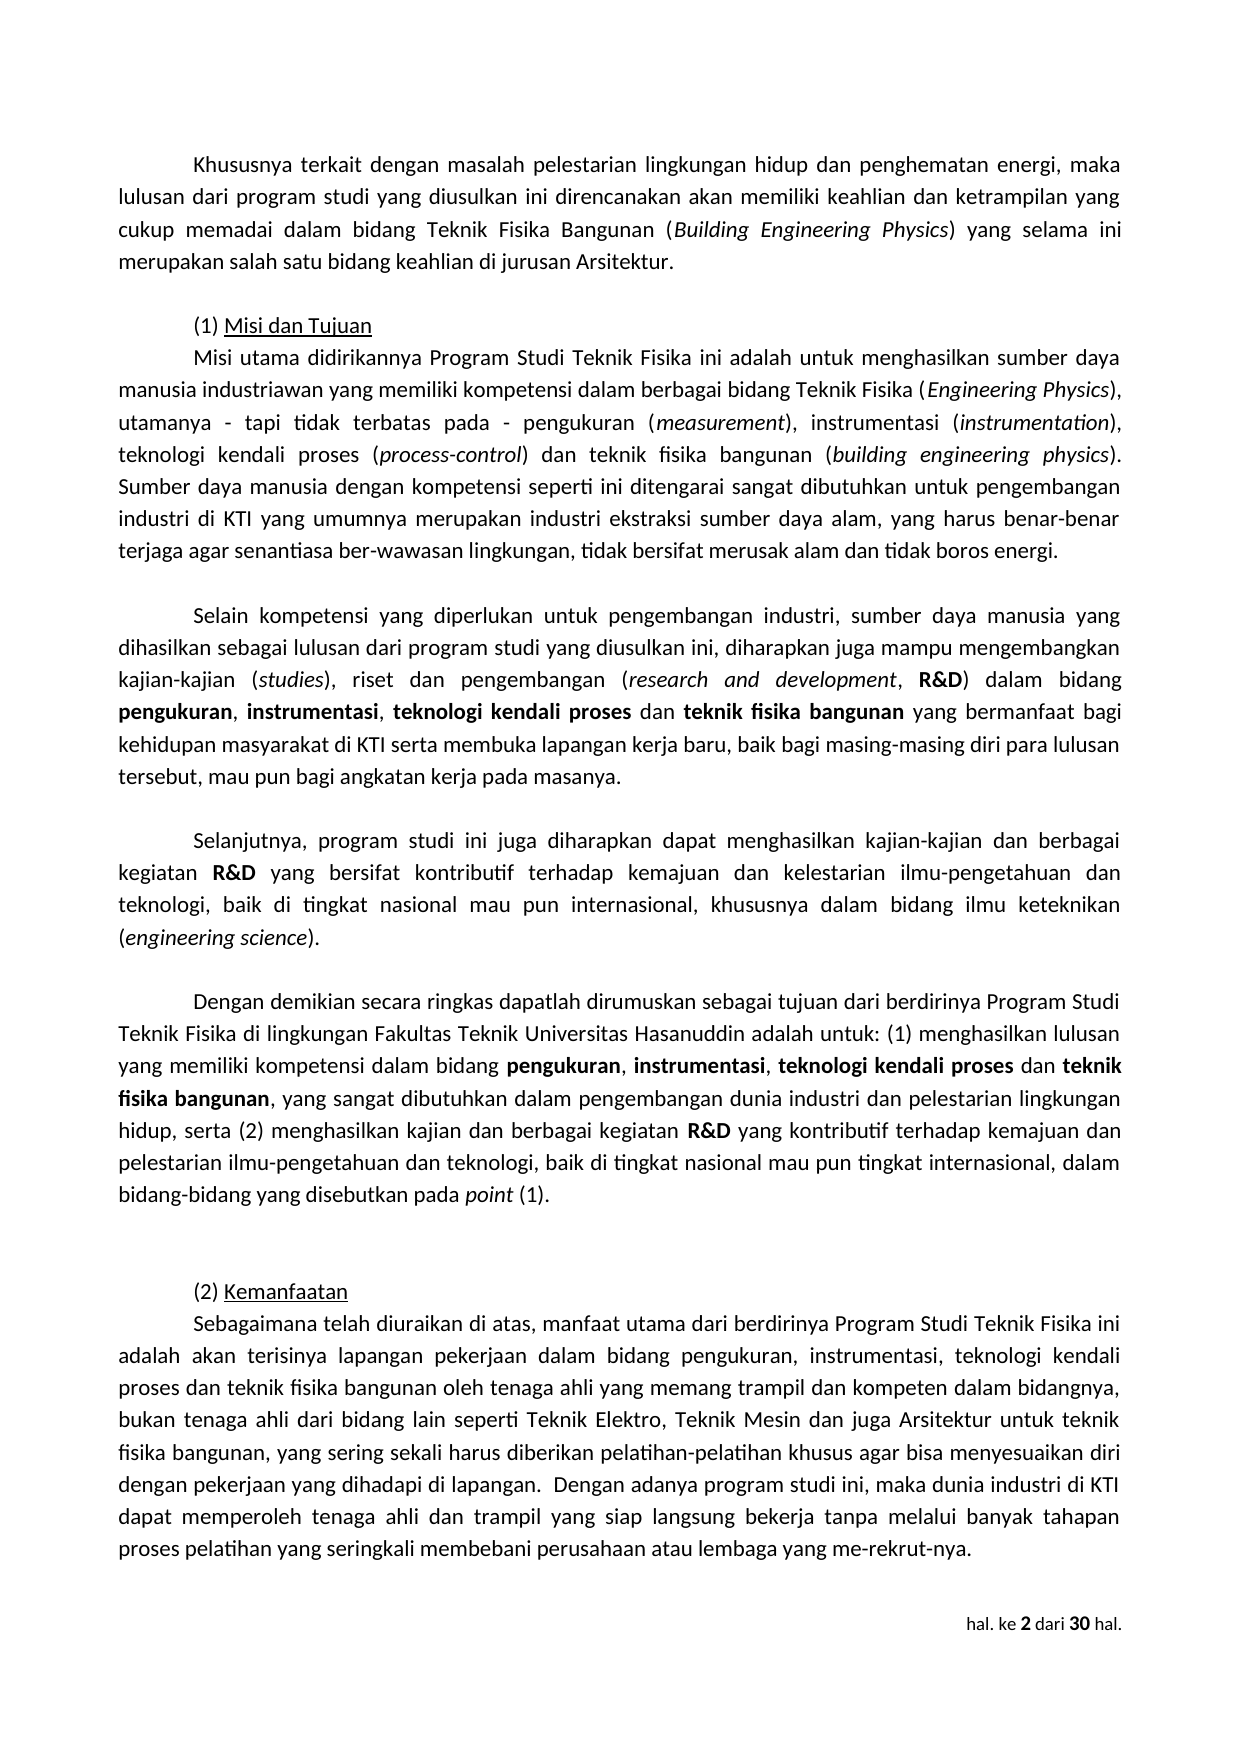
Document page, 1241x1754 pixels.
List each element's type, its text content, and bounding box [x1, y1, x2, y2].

text (1) Misi dan Tujuan [118, 311, 1122, 339]
text Selanjutnya, program studi ini juga diharapkan dapat menghasilkan kajian-kajian dan berbagai kegiatan R&D yang bersifat kontributif terhadap kemajuan dan kelestarian ilmu-pengetahuan dan teknologi, baik di tingkat nasional mau pun internasional, khususnya dalam bidang ilmu keteknikan (engineering science). [118, 826, 1122, 951]
text Dengan demikian secara ringkas dapatlah dirumuskan sebagai tujuan dari berdirinya Program Studi Teknik Fisika di lingkungan Fakultas Teknik Universitas Hasanuddin adalah untuk: (1) menghasilkan lulusan yang memiliki kompetensi dalam bidang pengukuran, instrumentasi, teknologi kendali proses dan teknik fisika bangunan, yang sangat dibutuhkan dalam pengembangan dunia industri dan pelestarian lingkungan hidup, serta (2) menghasilkan kajian dan berbagai kegiatan R&D yang kontributif terhadap kemajuan dan pelestarian ilmu-pengetahuan dan teknologi, baik di tingkat nasional mau pun tingkat internasional, dalam bidang-bidang yang disebutkan pada point (1). [118, 987, 1122, 1208]
text Khususnya terkait dengan masalah pelestarian lingkungan hidup dan penghematan energi, maka lulusan dari program studi yang diusulkan ini direncanakan akan memiliki keahlian dan ketrampilan yang cukup memadai dalam bidang Teknik Fisika Bangunan (Building Engineering Physics) yang selama ini merupakan salah satu bidang keahlian di jurusan Arsitektur. [118, 150, 1122, 275]
text Misi utama didirikannya Program Studi Teknik Fisika ini adalah untuk menghasilkan sumber daya manusia industriawan yang memiliki kompetensi dalam berbagai bidang Teknik Fisika (Engineering Physics), utamanya - tapi tidak terbatas pada - pengukuran (measurement), instrumentasi (instrumentation), teknologi kendali proses (process-control) dan teknik fisika bangunan (building engineering physics). Sumber daya manusia dengan kompetensi seperti ini ditengarai sangat dibutuhkan untuk pengembangan industri di KTI yang umumnya merupakan industri ekstraksi sumber daya alam, yang harus benar-benar terjaga agar senantiasa ber-wawasan lingkungan, tidak bersifat merusak alam dan tidak boros energi. [118, 343, 1122, 564]
text Selain kompetensi yang diperlukan untuk pengembangan industri, sumber daya manusia yang dihasilkan sebagai lulusan dari program studi yang diusulkan ini, diharapkan juga mampu mengembangkan kajian-kajian (studies), riset dan pengembangan (research and development, R&D) dalam bidang pengukuran, instrumentasi, teknologi kendali proses dan teknik fisika bangunan yang bermanfaat bagi kehidupan masyarakat di KTI serta membuka lapangan kerja baru, baik bagi masing-masing diri para lulusan tersebut, mau pun bagi angkatan kerja pada masanya. [118, 601, 1122, 790]
text (2) Kemanfaatan [118, 1277, 1122, 1305]
text Sebagaimana telah diuraikan di atas, manfaat utama dari berdirinya Program Studi Teknik Fisika ini adalah akan terisinya lapangan pekerjaan dalam bidang pengukuran, instrumentasi, teknologi kendali proses dan teknik fisika bangunan oleh tenaga ahli yang memang trampil dan kompeten dalam bidangnya, bukan tenaga ahli dari bidang lain seperti Teknik Elektro, Teknik Mesin dan juga Arsitektur untuk teknik fisika bangunan, yang sering sekali harus diberikan pelatihan-pelatihan khusus agar bisa menyesuaikan diri dengan pekerjaan yang dihadapi di lapangan. Dengan adanya program studi ini, maka dunia industri di KTI dapat memperoleh tenaga ahli dan trampil yang siap langsung bekerja tanpa melalui banyak tahapan proses pelatihan yang seringkali membebani perusahaan atau lembaga yang me-rekrut-nya. [118, 1309, 1122, 1562]
